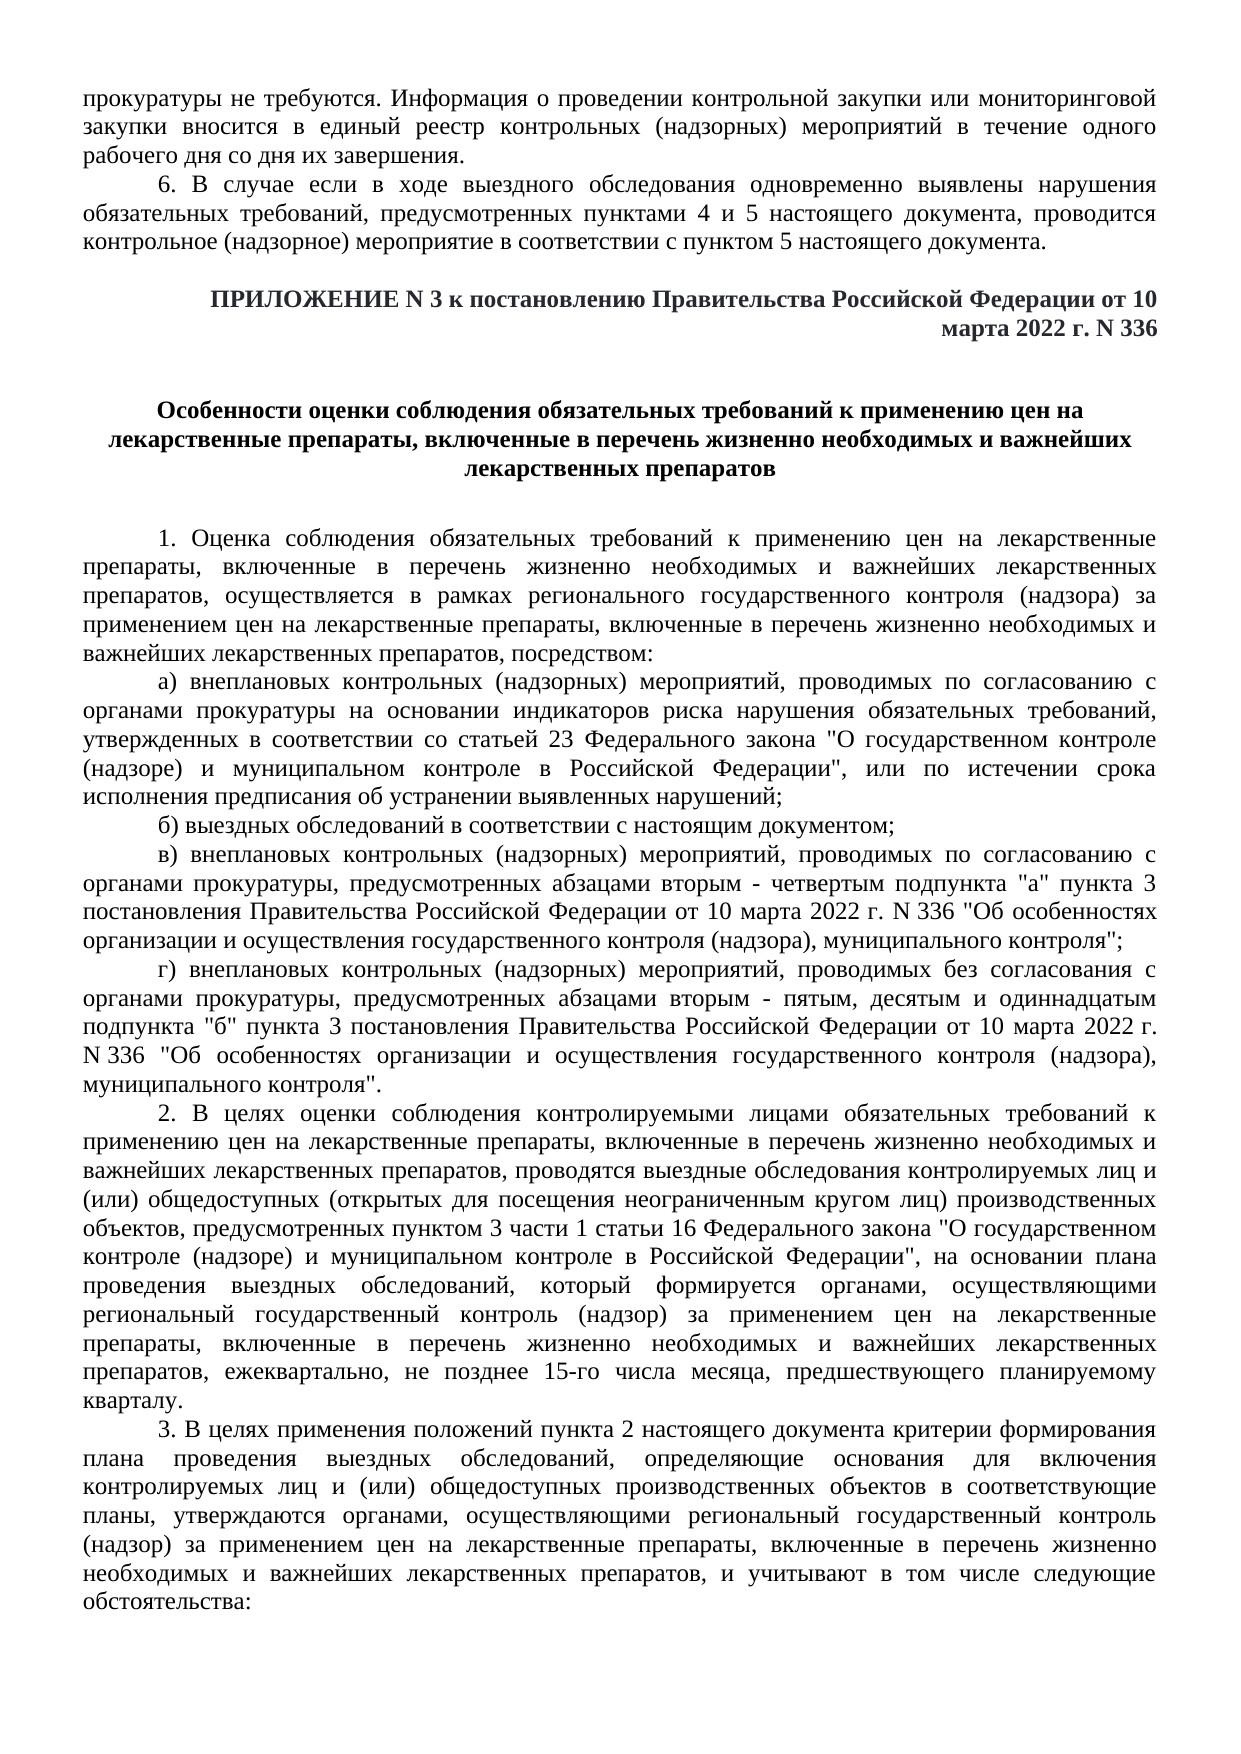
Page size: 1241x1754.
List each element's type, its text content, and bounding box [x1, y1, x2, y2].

text 2. В целях оценки соблюдения контролируемыми лицами обязательных требований к применению цен на лекарственные препараты, включенные в перечень жизненно необходимых и важнейших лекарственных препаратов, проводятся выездные обследования контролируемых лиц и (или) общедоступных (открытых для посещения неограниченным кругом лиц) производственных объектов, предусмотренных пунктом 3 части 1 статьи 16 Федерального закона "О государственном контроле (надзоре) и муниципальном контроле в Российской Федерации", на основании плана проведения выездных обследований, который формируется органами, осуществляющими региональный государственный контроль (надзор) за применением цен на лекарственные препараты, включенные в перечень жизненно необходимых и важнейших лекарственных препаратов, ежеквартально, не позднее 15-го числа месяца, предшествующего планируемому кварталу. [83, 1098, 1157, 1414]
text г) внеплановых контрольных (надзорных) мероприятий, проводимых без согласования с органами прокуратуры, предусмотренных абзацами вторым - пятым, десятым и одиннадцатым подпункта "б" пункта 3 постановления Правительства Российской Федерации от 10 марта 2022 г. N 336 "Об особенностях организации и осуществления государственного контроля (надзора), муниципального контроля". [83, 954, 1157, 1098]
text в) внеплановых контрольных (надзорных) мероприятий, проводимых по согласованию с органами прокуратуры, предусмотренных абзацами вторым - четвертым подпункта "а" пункта 3 постановления Правительства Российской Федерации от 10 марта 2022 г. N 336 "Об особенностях организации и осуществления государственного контроля (надзора), муниципального контроля"; [83, 839, 1157, 954]
text прокуратуры не требуются. Информация о проведении контрольной закупки или мониторинговой закупки вносится в единый реестр контрольных (надзорных) мероприятий в течение одного рабочего дня со дня их завершения. [83, 83, 1157, 169]
text б) выездных обследований в соответствии с настоящим документом; [83, 810, 1157, 839]
text 3. В целях применения положений пункта 2 настоящего документа критерии формирования плана проведения выездных обследований, определяющие основания для включения контролируемых лиц и (или) общедоступных производственных объектов в соответствующие планы, утверждаются органами, осуществляющими региональный государственный контроль (надзор) за применением цен на лекарственные препараты, включенные в перечень жизненно необходимых и важнейших лекарственных препаратов, и учитывают в том числе следующие обстоятельства: [83, 1414, 1157, 1615]
text 1. Оценка соблюдения обязательных требований к применению цен на лекарственные препараты, включенные в перечень жизненно необходимых и важнейших лекарственных препаратов, осуществляется в рамках регионального государственного контроля (надзора) за применением цен на лекарственные препараты, включенные в перечень жизненно необходимых и важнейших лекарственных препаратов, посредством: [83, 523, 1157, 666]
text ПРИЛОЖЕНИЕ N 3 к постановлению Правительства Российской Федерации от 10 марта 2022 г. N 336 [83, 284, 1157, 341]
subtitle Особенности оценки соблюдения обязательных требований к применению цен на лекарственные препараты, включенные в перечень жизненно необходимых и важнейших лекарственных препаратов [83, 395, 1157, 481]
text 6. В случае если в ходе выездного обследования одновременно выявлены нарушения обязательных требований, предусмотренных пунктами 4 и 5 настоящего документа, проводится контрольное (надзорное) мероприятие в соответствии с пунктом 5 настоящего документа. [83, 169, 1157, 255]
text а) внеплановых контрольных (надзорных) мероприятий, проводимых по согласованию с органами прокуратуры на основании индикаторов риска нарушения обязательных требований, утвержденных в соответствии со статьей 23 Федерального закона "О государственном контроле (надзоре) и муниципальном контроле в Российской Федерации", или по истечении срока исполнения предписания об устранении выявленных нарушений; [83, 666, 1157, 810]
